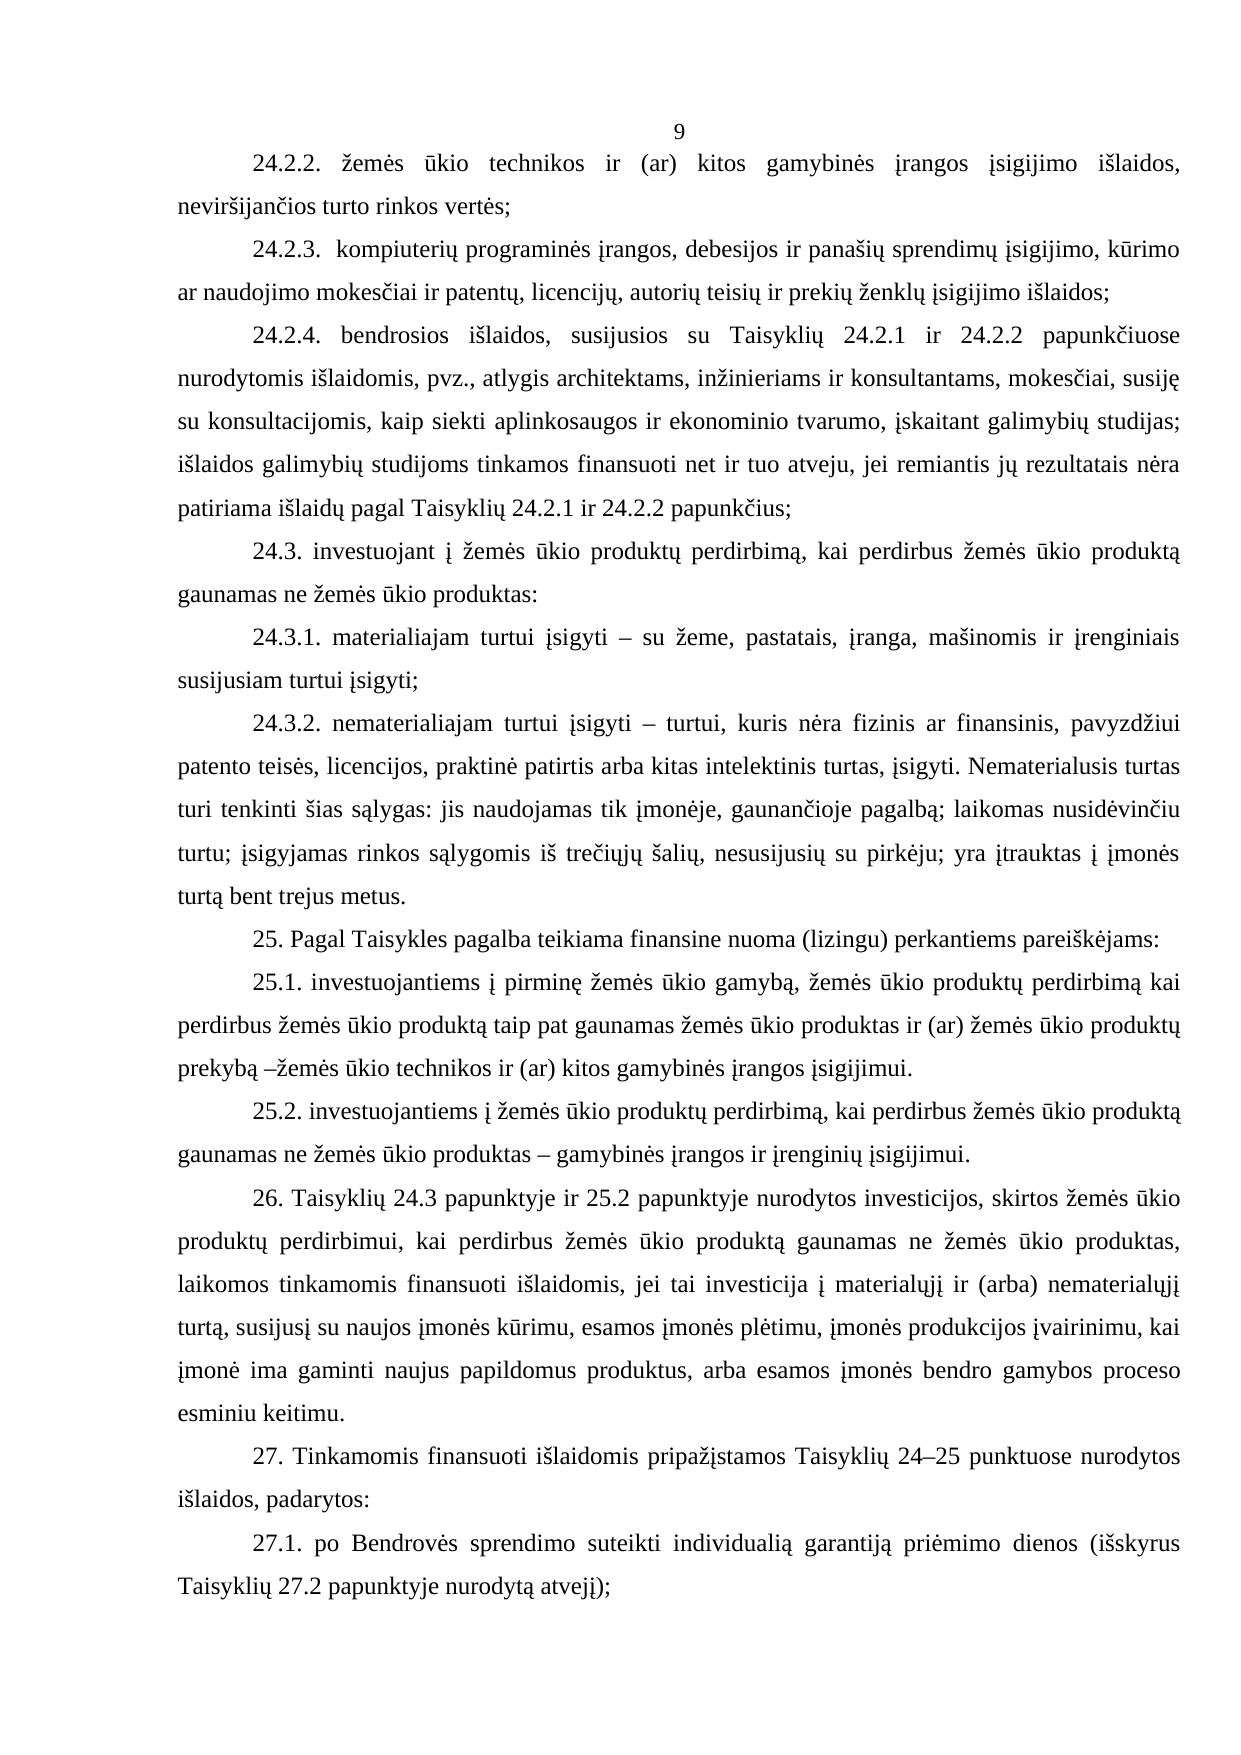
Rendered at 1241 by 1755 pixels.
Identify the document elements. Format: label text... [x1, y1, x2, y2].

text 24.3.1. materialiajam turtui įsigyti – su žeme, pastatais, įranga, mašinomis ir įrenginiais susijusiam turtui įsigyti; [177, 622, 1181, 694]
text 26. Taisyklių 24.3 papunktyje ir 25.2 papunktyje nurodytos investicijos, skirtos žemės ūkio produktų perdirbimui, kai perdirbus žemės ūkio produktą gaunamas ne žemės ūkio produktas, laikomos tinkamomis finansuoti išlaidomis, jei tai investicija į materialųjį ir (arba) nematerialųjį turtą, susijusį su naujos įmonės kūrimu, esamos įmonės plėtimu, įmonės produkcijos įvairinimu, kai įmonė ima gaminti naujus papildomus produktus, arba esamos įmonės bendro gamybos proceso esminiu keitimu. [177, 1183, 1181, 1427]
text 25. Pagal Taisykles pagalba teikiama finansine nuoma (lizingu) perkantiems pareiškėjams: [177, 924, 1181, 953]
text 24.2.3. kompiuterių programinės įrangos, debesijos ir panašių sprendimų įsigijimo, kūrimo ar naudojimo mokesčiai ir patentų, licencijų, autorių teisių ir prekių ženklų įsigijimo išlaidos; [177, 234, 1181, 306]
text 24.3. investuojant į žemės ūkio produktų perdirbimą, kai perdirbus žemės ūkio produktą gaunamas ne žemės ūkio produktas: [177, 536, 1181, 608]
text 25.1. investuojantiems į pirminę žemės ūkio gamybą, žemės ūkio produktų perdirbimą kai perdirbus žemės ūkio produktą taip pat gaunamas žemės ūkio produktas ir (ar) žemės ūkio produktų prekybą –žemės ūkio technikos ir (ar) kitos gamybinės įrangos įsigijimui. [177, 967, 1181, 1082]
text 27. Tinkamomis finansuoti išlaidomis pripažįstamos Taisyklių 24–25 punktuose nurodytos išlaidos, padarytos: [177, 1441, 1181, 1513]
text 25.2. investuojantiems į žemės ūkio produktų perdirbimą, kai perdirbus žemės ūkio produktą gaunamas ne žemės ūkio produktas – gamybinės įrangos ir įrenginių įsigijimui. [177, 1096, 1181, 1168]
text 24.2.2. žemės ūkio technikos ir (ar) kitos gamybinės įrangos įsigijimo išlaidos, neviršijančios turto rinkos vertės; [177, 148, 1181, 219]
text 24.3.2. nematerialiajam turtui įsigyti – turtui, kuris nėra fizinis ar finansinis, pavyzdžiui patento teisės, licencijos, praktinė patirtis arba kitas intelektinis turtas, įsigyti. Nematerialusis turtas turi tenkinti šias sąlygas: jis naudojamas tik įmonėje, gaunančioje pagalbą; laikomas nusidėvinčiu turtu; įsigyjamas rinkos sąlygomis iš trečiųjų šalių, nesusijusių su pirkėju; yra įtrauktas į įmonės turtą bent trejus metus. [177, 708, 1181, 909]
text 27.1. po Bendrovės sprendimo suteikti individualią garantiją priėmimo dienos (išskyrus Taisyklių 27.2 papunktyje nurodytą atvejį); [177, 1528, 1181, 1599]
text 24.2.4. bendrosios išlaidos, susijusios su Taisyklių 24.2.1 ir 24.2.2 papunkčiuose nurodytomis išlaidomis, pvz., atlygis architektams, inžinieriams ir konsultantams, mokesčiai, susiję su konsultacijomis, kaip siekti aplinkosaugos ir ekonominio tvarumo, įskaitant galimybių studijas; išlaidos galimybių studijoms tinkamos finansuoti net ir tuo atveju, jei remiantis jų rezultatais nėra patiriama išlaidų pagal Taisyklių 24.2.1 ir 24.2.2 papunkčius; [177, 320, 1181, 521]
